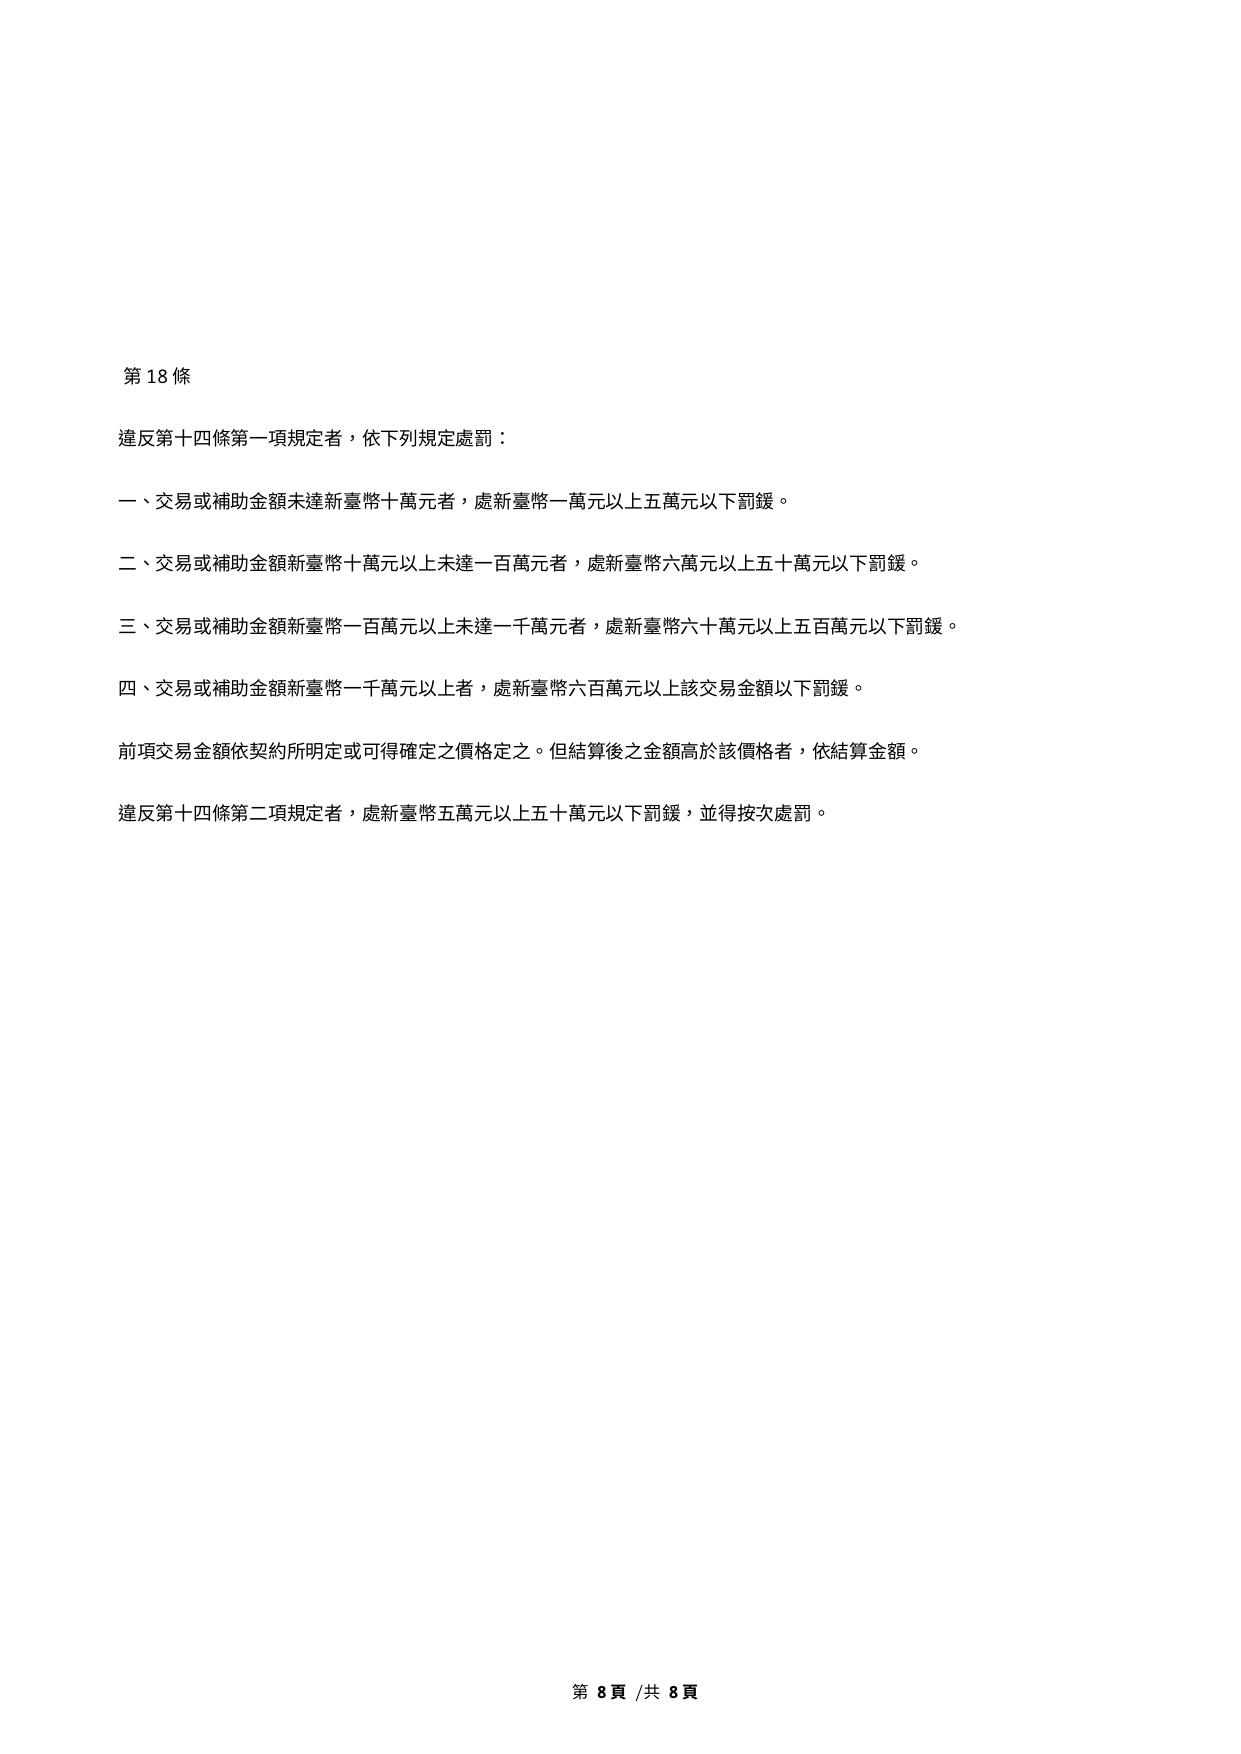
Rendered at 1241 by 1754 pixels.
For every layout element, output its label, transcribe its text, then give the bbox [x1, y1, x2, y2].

text 前項交易金額依契約所明定或可得確定之價格定之。但結算後之金額高於該價格者，依結算金額。 [118, 708, 1152, 771]
text 違反第十四條第一項規定者，依下列規定處罰： [118, 396, 1152, 458]
text 一、交易或補助金額未達新臺幣十萬元者，處新臺幣一萬元以上五萬元以下罰鍰。 [118, 458, 1152, 521]
text 四、交易或補助金額新臺幣一千萬元以上者，處新臺幣六百萬元以上該交易金額以下罰鍰。 [118, 646, 1152, 708]
text 違反第十四條第二項規定者，處新臺幣五萬元以上五十萬元以下罰鍰，並得按次處罰。 [118, 771, 1152, 833]
text 三、交易或補助金額新臺幣一百萬元以上未達一千萬元者，處新臺幣六十萬元以上五百萬元以下罰鍰。 [118, 583, 1152, 646]
text 第18條 [44, 333, 1240, 396]
text 二、交易或補助金額新臺幣十萬元以上未達一百萬元者，處新臺幣六萬元以上五十萬元以下罰鍰。 [118, 521, 1152, 583]
